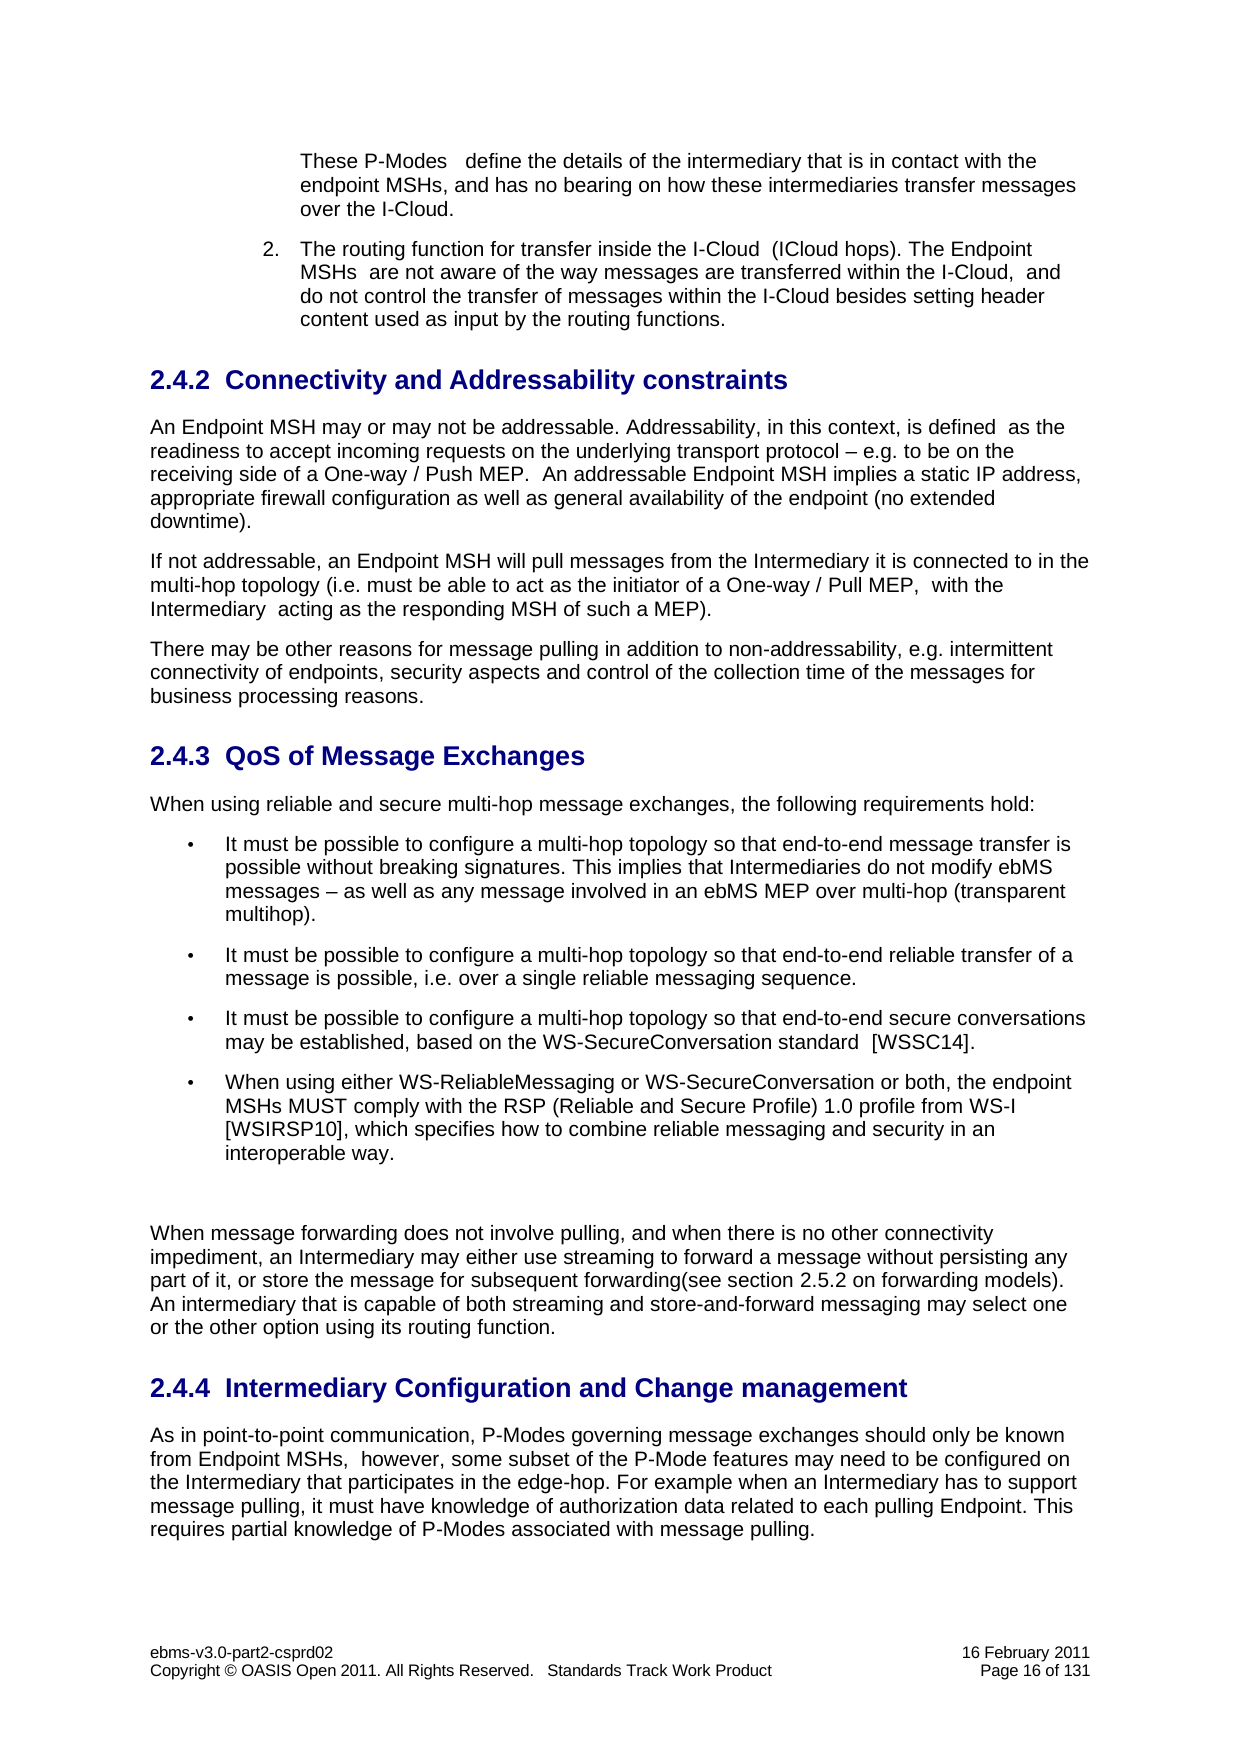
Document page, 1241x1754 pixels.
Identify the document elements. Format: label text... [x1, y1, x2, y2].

list When using reliable and secure multi-hop message exchanges, the following requirements hold: [112, 792, 1090, 816]
subtitle Connectivity and Addressability constraints [150, 365, 1090, 395]
subtitle Intermediary Configuration and Change management [150, 1373, 1090, 1403]
text If not addressable, an Endpoint MSH will pull messages from the Intermediary it is connected to in the multi-hop topology (i.e. must be able to act as the initiator of a One-way / Pull MEP, with the Intermediary acting as the responding MSH of such a MEP). [150, 550, 1090, 621]
text An Endpoint MSH may or may not be addressable. Addressability, in this context, is defined as the readiness to accept incoming requests on the underlying transport protocol – e.g. to be on the receiving side of a One-way / Push MEP. An addressable Endpoint MSH implies a static IP address, appropriate firewall configuration as well as general availability of the endpoint (no extended downtime). [150, 416, 1090, 533]
subtitle QoS of Message Exchanges [150, 741, 1090, 771]
text When message forwarding does not involve pulling, and when there is no other connectivity impediment, an Intermediary may either use streaming to forward a message without persisting any part of it, or store the message for subsequent forwarding(see section 2.5.2 on forwarding models). An intermediary that is capable of both streaming and store-and-forward messaging may select one or the other option using its routing function. [150, 1222, 1090, 1339]
list The routing function for transfer inside the I-Cloud (ICloud hops). The Endpoint MSHs are not aware of the way messages are transferred within the I-Cloud, and do not control the transfer of messages within the I-Cloud besides setting header content used as input by the routing functions. [262, 237, 1090, 331]
text There may be other reasons for message pulling in addition to non-addressability, e.g. intermittent connectivity of endpoints, security aspects and control of the collection time of the messages for business processing reasons. [150, 637, 1090, 708]
text As in point-to-point communication, P-Modes governing message exchanges should only be known from Endpoint MSHs, however, some subset of the P-Mode features may need to be configured on the Intermediary that participates in the edge-hop. For example when an Intermediary has to support message pulling, it must have knowledge of authorization data related to each pulling Endpoint. This requires partial knowledge of P-Modes associated with message pulling. [150, 1423, 1090, 1541]
list It must be possible to configure a multi-hop topology so that end-to-end message transfer is possible without breaking signatures. This implies that Intermediaries do not modify ebMS messages – as well as any message involved in an ebMS MEP over multi-hop (transparent multihop). [187, 832, 1090, 926]
list When using either WS-ReliableMessaging or WS-SecureConversation or both, the endpoint MSHs MUST comply with the RSP (Reliable and Secure Profile) 1.0 profile from WS-I [WSIRSP10], which specifies how to combine reliable messaging and security in an interoperable way. [187, 1071, 1090, 1165]
list It must be possible to configure a multi-hop topology so that end-to-end reliable transfer of a message is possible, i.e. over a single reliable messaging sequence. [187, 943, 1090, 990]
list These P-Modes define the details of the intermediary that is in contact with the endpoint MSHs, and has no bearing on how these intermediaries transfer messages over the I-Cloud. [262, 150, 1090, 221]
list It must be possible to configure a multi-hop topology so that end-to-end secure conversations may be established, based on the WS-SecureConversation standard [WSSC14]. [187, 1007, 1090, 1054]
